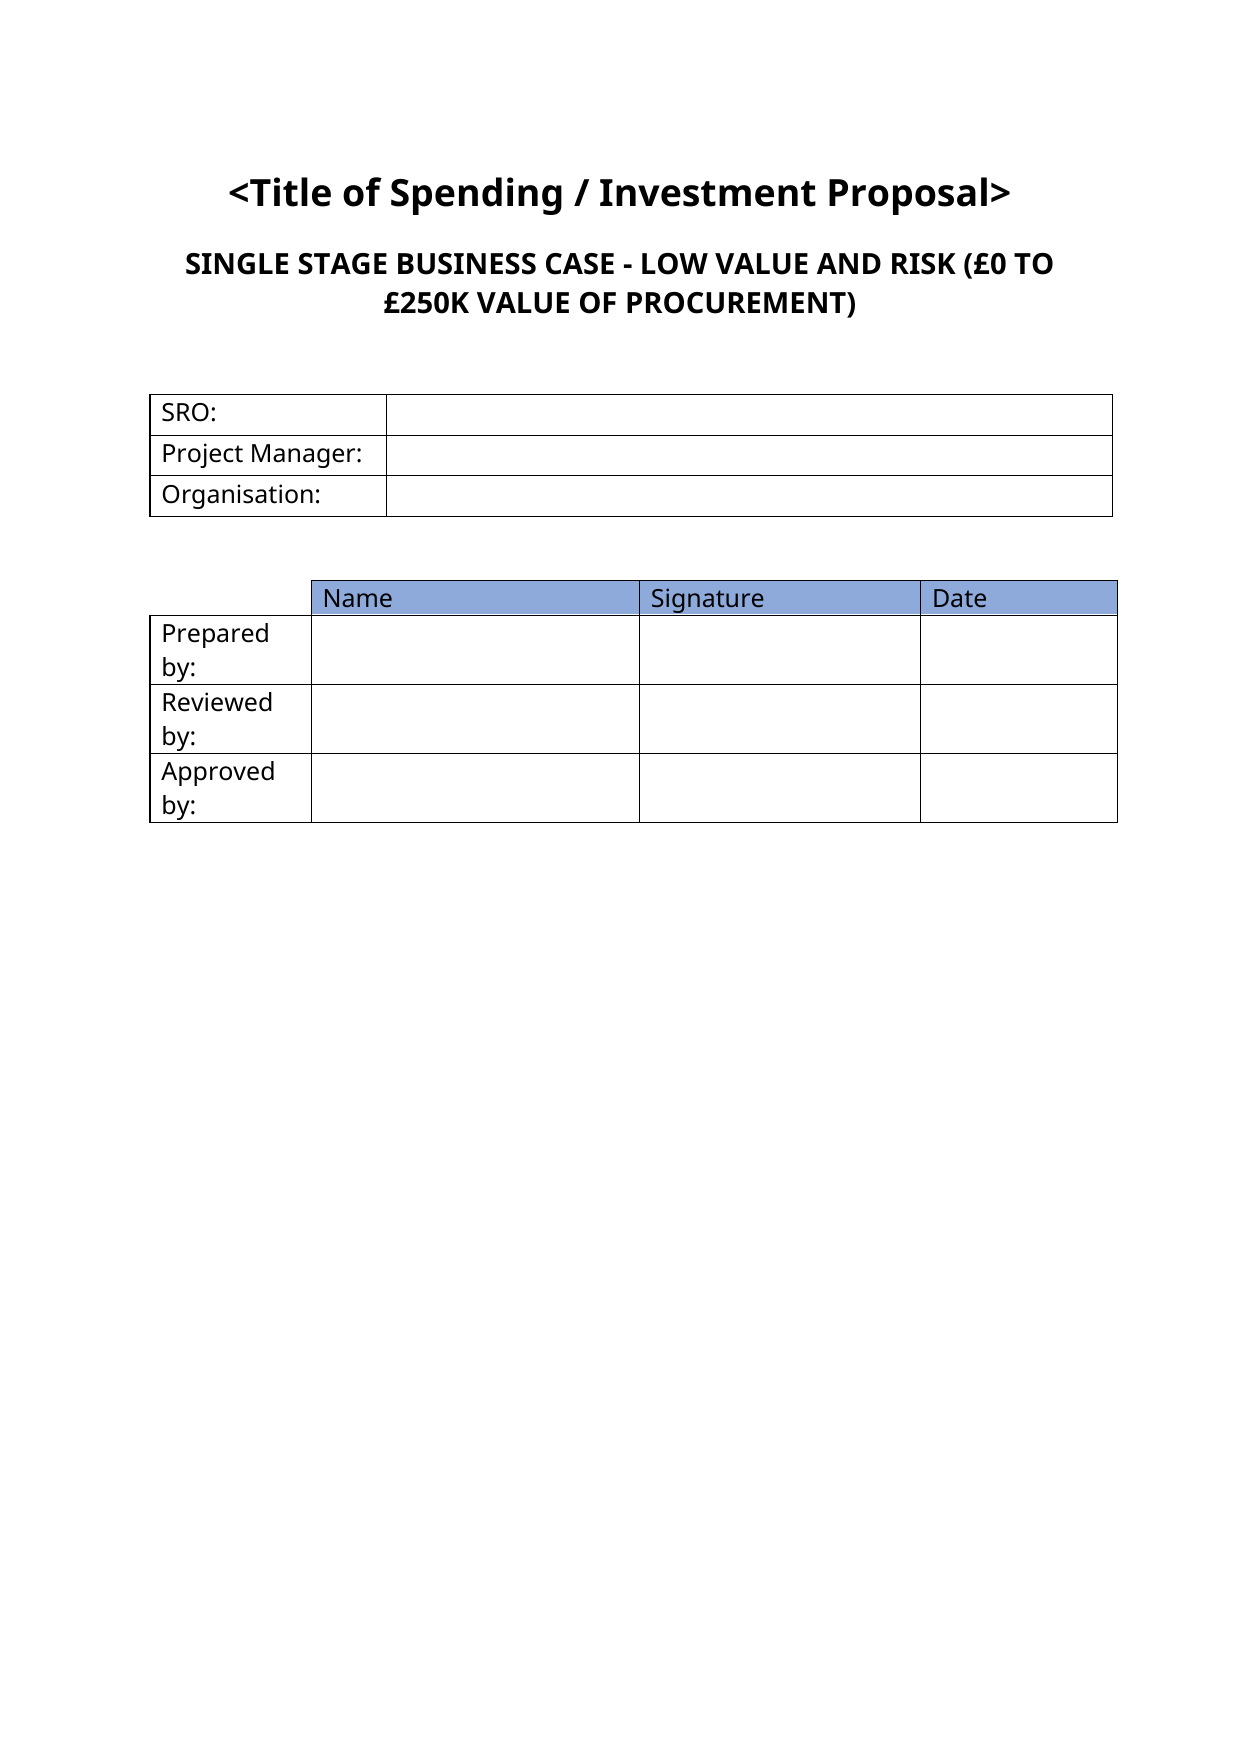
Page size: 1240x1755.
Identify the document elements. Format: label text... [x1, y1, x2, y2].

table_cell [387, 436, 1112, 475]
text SINGLE STAGE BUSINESS CASE - LOW VALUE AND RISK (£0 TO £250K VALUE OF PROCUREMENT) [150, 243, 1089, 322]
table_cell [640, 754, 920, 822]
table_cell [921, 616, 1117, 684]
table_cell Reviewed by: [151, 685, 311, 753]
table_cell [921, 754, 1117, 822]
table_cell [312, 754, 639, 822]
table_header Date [921, 581, 1117, 614]
table_cell [312, 616, 639, 684]
table_cell Project Manager: [151, 436, 386, 475]
table_cell [921, 685, 1117, 753]
table_header Signature [640, 581, 920, 614]
table_cell [640, 616, 920, 684]
table_cell Organisation: [151, 476, 386, 516]
table_header [150, 580, 311, 614]
table_cell [640, 685, 920, 753]
table_cell [312, 685, 639, 753]
table_cell Approved by: [151, 754, 311, 822]
table_header SRO: [151, 395, 386, 434]
text <Title of Spending / Investment Proposal> [150, 167, 1089, 218]
table_header [387, 395, 1112, 434]
table_cell Prepared by: [151, 616, 311, 684]
table_header Name [312, 581, 639, 614]
table_cell [387, 476, 1112, 516]
